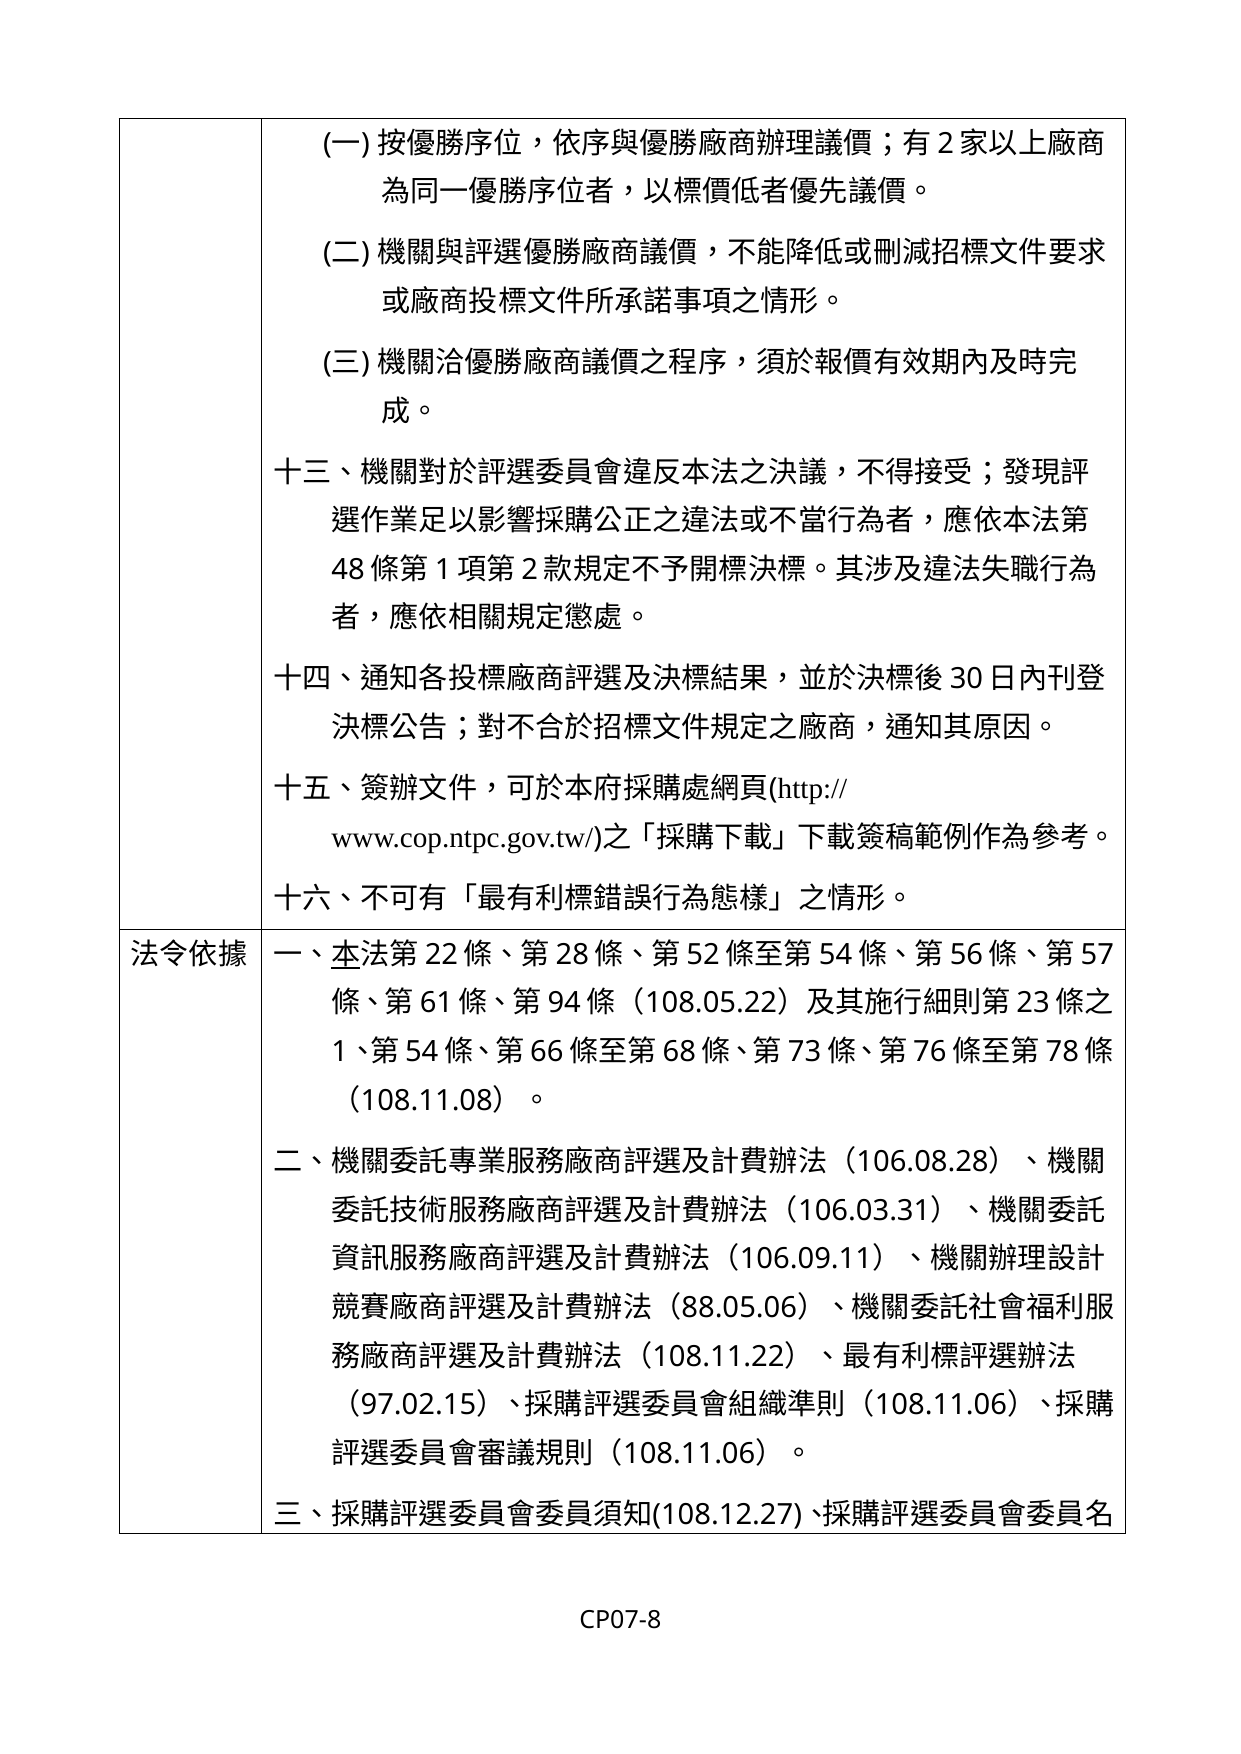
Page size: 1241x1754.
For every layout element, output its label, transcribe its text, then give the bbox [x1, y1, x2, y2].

table_cell [120, 119, 261, 929]
table_cell 依本法施行細則第23條之1第1項規定，就個案敘明符合本法第22條第1項第9款或第10款之情形，並簽經機關首長或其授權人員核准。 依本法第94條及採購評選委員會組織準則第3條、第4條規定，簽報成立採購評選委員會，並一併成立工作小組。遴選評選委員，考量其專業；通知聘（派）時一併檢附「採購評選委員會委員須知」。 依採購評選委員會組織準則第6條規定公開委員名單，未公開者，開始評選前，就評選委員會委員名單，依「採購評選委員會委員名單保密措施一覽表」執行保密措施。 評選項目、評審標準及評定方式，除有前例或條件簡單者外，由採購評選委員會訂定或審定，且其權重及配分設定合理（例如簡報不得高於20%；非採固定費用或費率決標，其價格納入評分或評比者為20%至50%間）。 確認招標文件應載事項及等標期均符合規定。 工作小組應於評選會議召開前擬具初審意見，且其內容包含所有應載事項。 評選委員會議召開時： 確認委員出席人數與出席之專家學者人數及其占出席委員人數比率符合規定，無應辭職或予以解聘情形，且委員全程參與，並親自評分。 委員如有因故未能繼續擔任委員，致委員總額或專家、學者人數未達規定者，應另行遴選委員補足之。 有簡報程序者，不允許廠商利用簡報更改其投標文件內容；廠商另外提出變更或補充資料者，該資料不納入評選。 就評選項目、受評廠商資料、工作小組擬具之初審意見，逐項討論後再進行評選。 不同委員之評選結果有明顯差異者，由召集人提交委員會議議決或辦理複評。本委員會或個別委員評選結果與工作小組初審意見有異時，是否敘明理由列入會議紀錄。 就評選結果彙整製作總表，並製作評選會議紀錄，由出席委員簽名，其內容須符合法令規定。 工作小組擬具初審意見及評選委員會審查、議決等評選作業，以記名方式秘密為之。 善用協商程序，協商時平等對待所有合於招標文件規定之廠商，並作成協商紀錄。 廠商於協商後重行遞送之投標文件，其有與協商無關或不受影響之項目者，該項目不予評選，並以重行遞送前之內容為準。 採購評選委員會如辦理第2次綜合評選，其未參與第1次評選之委員，不得參與該第2次之評選。辦理第3次綜合評選者，亦同。 評選委員會議評選出優勝廠商後，評選結果應簽報機關首長或其授權人員核定，再續辦議價程序。 議價與決標： 按優勝序位，依序與優勝廠商辦理議價；有2家以上廠商為同一優勝序位者，以標價低者優先議價。 機關與評選優勝廠商議價，不能降低或刪減招標文件要求或廠商投標文件所承諾事項之情形。 機關洽優勝廠商議價之程序，須於報價有效期內及時完成。 機關對於評選委員會違反本法之決議，不得接受；發現評選作業足以影響採購公正之違法或不當行為者，應依本法第48條第1項第2款規定不予開標決標。其涉及違法失職行為者，應依相關規定懲處。 通知各投標廠商評選及決標結果，並於決標後30日內刊登決標公告；對不合於招標文件規定之廠商，通知其原因。 簽辦文件，可於本府採購處網頁(http://www.cop.ntpc.gov.tw/)之「採購下載」下載簽稿範例作為參考。 不可有「最有利標錯誤行為態樣」之情形。 [262, 119, 1125, 929]
table_cell 法令依據 [120, 930, 261, 1533]
table_cell 本法第22條、第28條、第52條至第54條、第56條、第57條、第61條、第94條（108.05.22）及其施行細則第23條之1、第54條、第66條至第68條、第73條、第76條至第78條（108.11.08）。 機關委託專業服務廠商評選及計費辦法（106.08.28）、機關委託技術服務廠商評選及計費辦法（106.03.31）、機關委託資訊服務廠商評選及計費辦法（106.09.11）、機關辦理設計競賽廠商評選及計費辦法（88.05.06）、機關委託社會福利服務廠商評選及計費辦法（108.11.22）、最有利標評選辦法（97.02.15）、採購評選委員會組織準則（108.11.06）、採購評選委員會審議規則（108.11.06）。 採購評選委員會委員須知(108.12.27)、採購評選委員會委員名 [262, 930, 1125, 1533]
